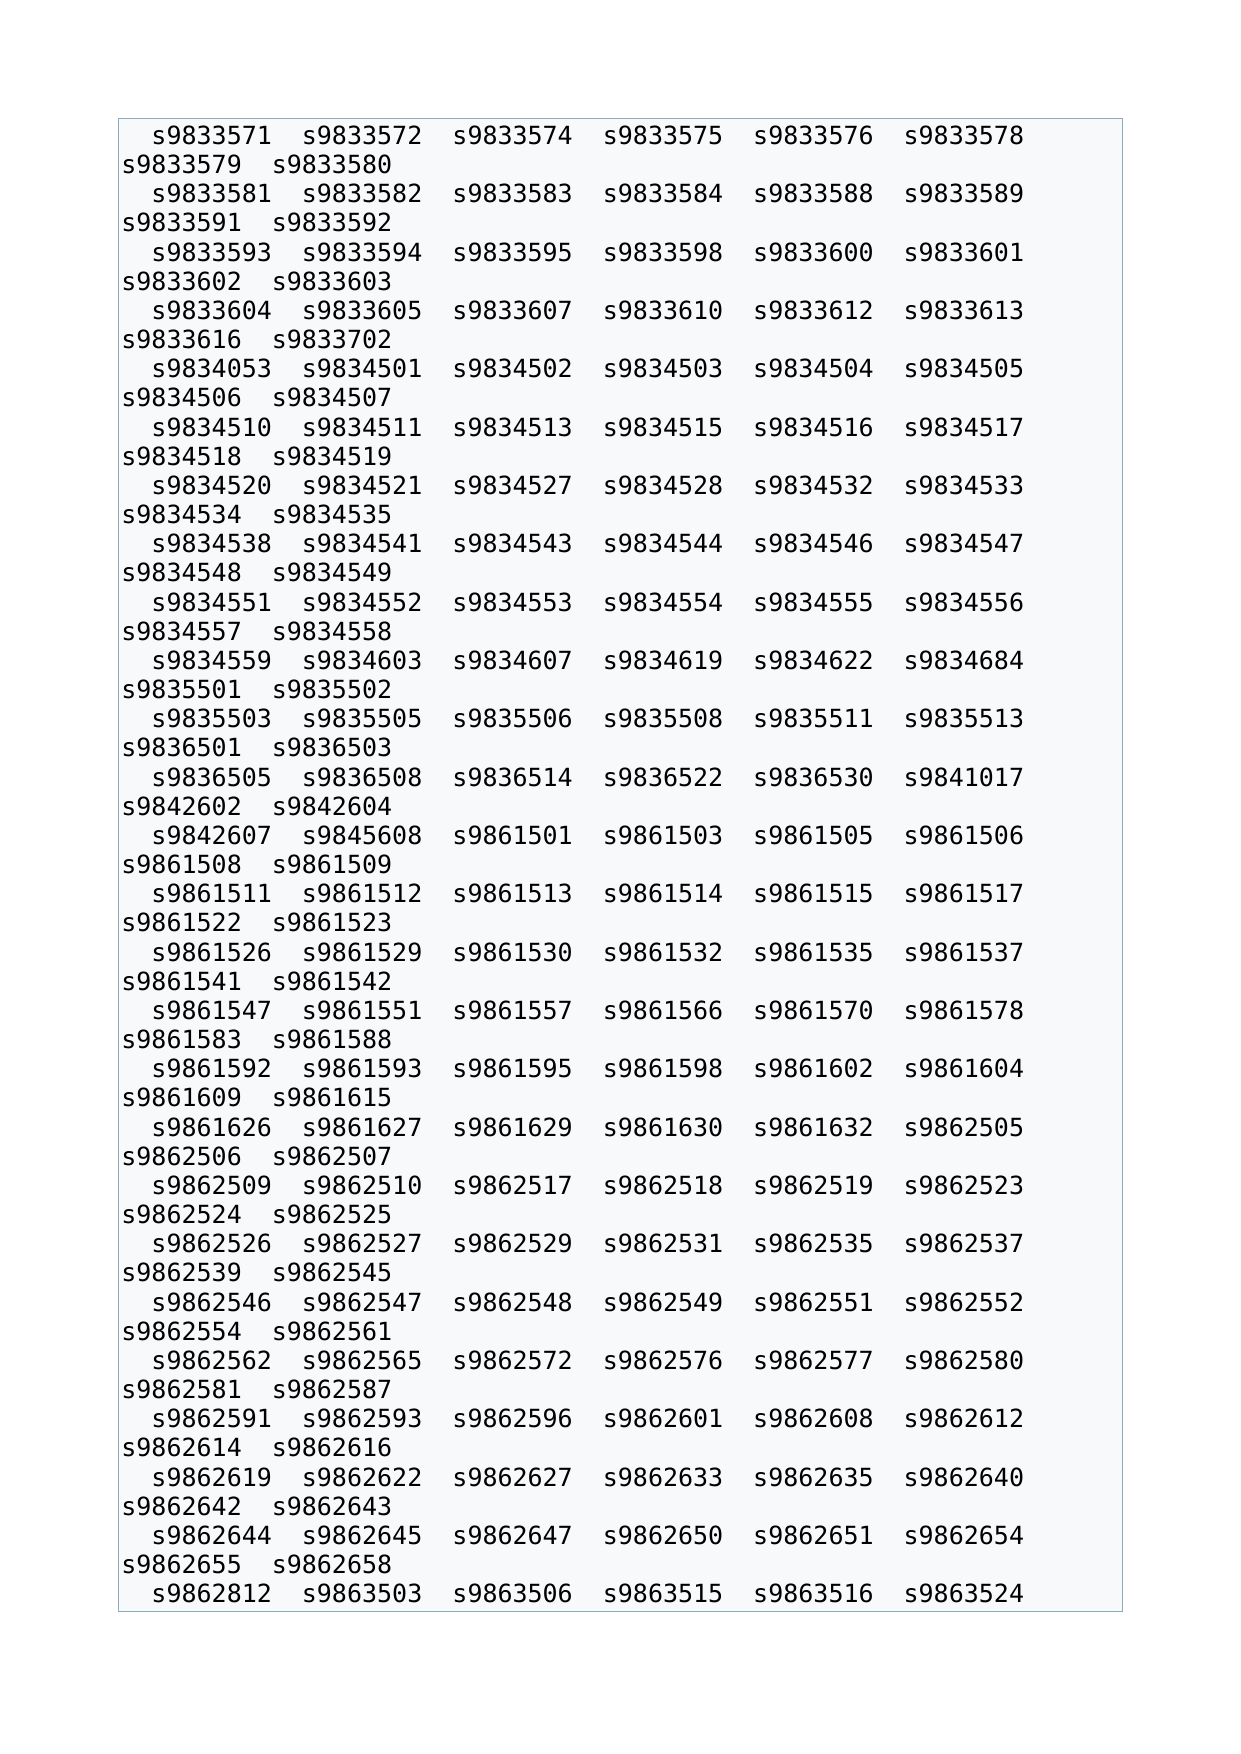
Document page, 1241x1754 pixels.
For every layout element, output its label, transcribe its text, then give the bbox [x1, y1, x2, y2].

text s9833571 s9833572 s9833574 s9833575 s9833576 s9833578 s9833579 s9833580 s9833581 s9833582 s9833583 s9833584 s9833588 s9833589 s9833591 s9833592 s9833593 s9833594 s9833595 s9833598 s9833600 s9833601 s9833602 s9833603 s9833604 s9833605 s9833607 s9833610 s9833612 s9833613 s9833616 s9833702 s9834053 s9834501 s9834502 s9834503 s9834504 s9834505 s9834506 s9834507 s9834510 s9834511 s9834513 s9834515 s9834516 s9834517 s9834518 s9834519 s9834520 s9834521 s9834527 s9834528 s9834532 s9834533 s9834534 s9834535 s9834538 s9834541 s9834543 s9834544 s9834546 s9834547 s9834548 s9834549 s9834551 s9834552 s9834553 s9834554 s9834555 s9834556 s9834557 s9834558 s9834559 s9834603 s9834607 s9834619 s9834622 s9834684 s9835501 s9835502 s9835503 s9835505 s9835506 s9835508 s9835511 s9835513 s9836501 s9836503 s9836505 s9836508 s9836514 s9836522 s9836530 s9841017 s9842602 s9842604 s9842607 s9845608 s9861501 s9861503 s9861505 s9861506 s9861508 s9861509 s9861511 s9861512 s9861513 s9861514 s9861515 s9861517 s9861522 s9861523 s9861526 s9861529 s9861530 s9861532 s9861535 s9861537 s9861541 s9861542 s9861547 s9861551 s9861557 s9861566 s9861570 s9861578 s9861583 s9861588 s9861592 s9861593 s9861595 s9861598 s9861602 s9861604 s9861609 s9861615 s9861626 s9861627 s9861629 s9861630 s9861632 s9862505 s9862506 s9862507 s9862509 s9862510 s9862517 s9862518 s9862519 s9862523 s9862524 s9862525 s9862526 s9862527 s9862529 s9862531 s9862535 s9862537 s9862539 s9862545 s9862546 s9862547 s9862548 s9862549 s9862551 s9862552 s9862554 s9862561 s9862562 s9862565 s9862572 s9862576 s9862577 s9862580 s9862581 s9862587 s9862591 s9862593 s9862596 s9862601 s9862608 s9862612 s9862614 s9862616 s9862619 s9862622 s9862627 s9862633 s9862635 s9862640 s9862642 s9862643 s9862644 s9862645 s9862647 s9862650 s9862651 s9862654 s9862655 s9862658 s9862812 s9863503 s9863506 s9863515 s9863516 s9863524 [119, 119, 1122, 1611]
